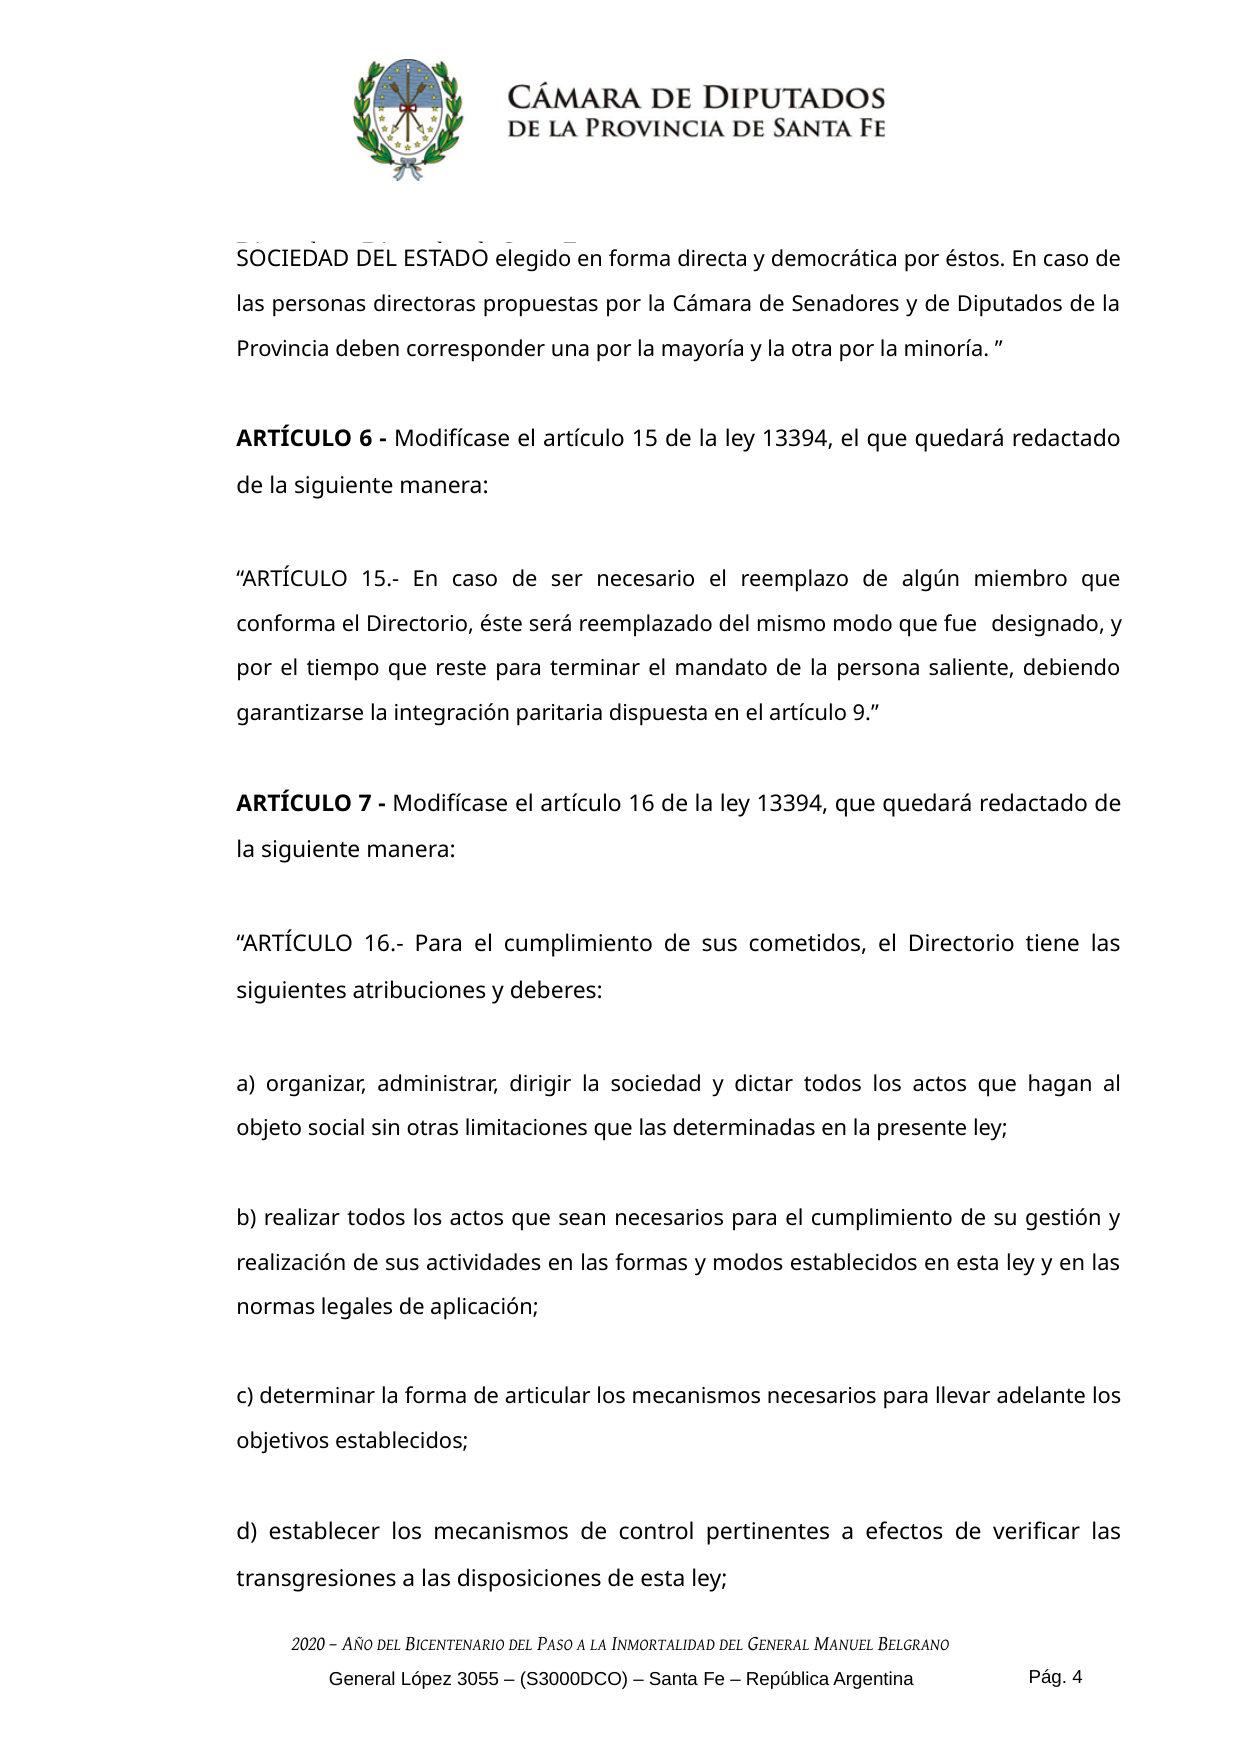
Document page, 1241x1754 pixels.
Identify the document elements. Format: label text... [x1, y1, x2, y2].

text “ARTÍCULO 16.- Para el cumplimiento de sus cometidos, el Directorio tiene las siguientes atribuciones y deberes: [236, 927, 1122, 1005]
text ARTÍCULO 6 - Modifícase el artículo 15 de la ley 13394, el que quedará redactado de la siguiente manera: [236, 422, 1122, 501]
text c) determinar la forma de articular los mecanismos necesarios para llevar adelante los objetivos establecidos; [236, 1381, 1122, 1455]
text d) establecer los mecanismos de control pertinentes a efectos de verificar las transgresiones a las disposiciones de esta ley; [236, 1514, 1122, 1593]
text a) organizar, administrar, dirigir la sociedad y dictar todos los actos que hagan al objeto social sin otras limitaciones que las determinadas en la presente ley; [236, 1068, 1122, 1142]
text ARTÍCULO 7 - Modifícase el artículo 16 de la ley 13394, que quedará redactado de la siguiente manera: [236, 786, 1122, 864]
text “ARTÍCULO 15.- En caso de ser necesario el reemplazo de algún miembro que conforma el Directorio, éste será reemplazado del mismo modo que fue designado, y por el tiempo que reste para terminar el mandato de la persona saliente, debiendo garantizarse la integración paritaria dispuesta en el artículo 9.” [236, 563, 1122, 727]
text b) realizar todos los actos que sean necesarios para el cumplimiento de su gestión y realización de sus actividades en las formas y modos establecidos en esta ley y en las normas legales de aplicación; [236, 1202, 1122, 1321]
text “ARTÍCULO 11.- Dos (2) de las personas directoras serán propuestas por el Poder Ejecutivo provincial, una de las cuales ejercerá la presidencia del Directorio. Dos (2) de las personas directoras restantes serán representantes propuestas por la Cámara de Senadores de la provincia. Y dos (2) serán representantes propuestos por la Cámara de Diputados de la provincia. Todas las propuestas deberán integrarse en forma paritaria por una mujer y un varón. La persona restante del directorio será la representante de los trabajadores de la RADIO Y TELEVISIÓN SANTAFESINA SOCIEDAD DEL ESTADO elegido en forma directa y democrática por éstos. En caso de las personas directoras propuestas por la Cámara de Senadores y de Diputados de la Provincia deben corresponder una por la mayoría y la otra por la minoría. ” [236, 242, 1122, 363]
